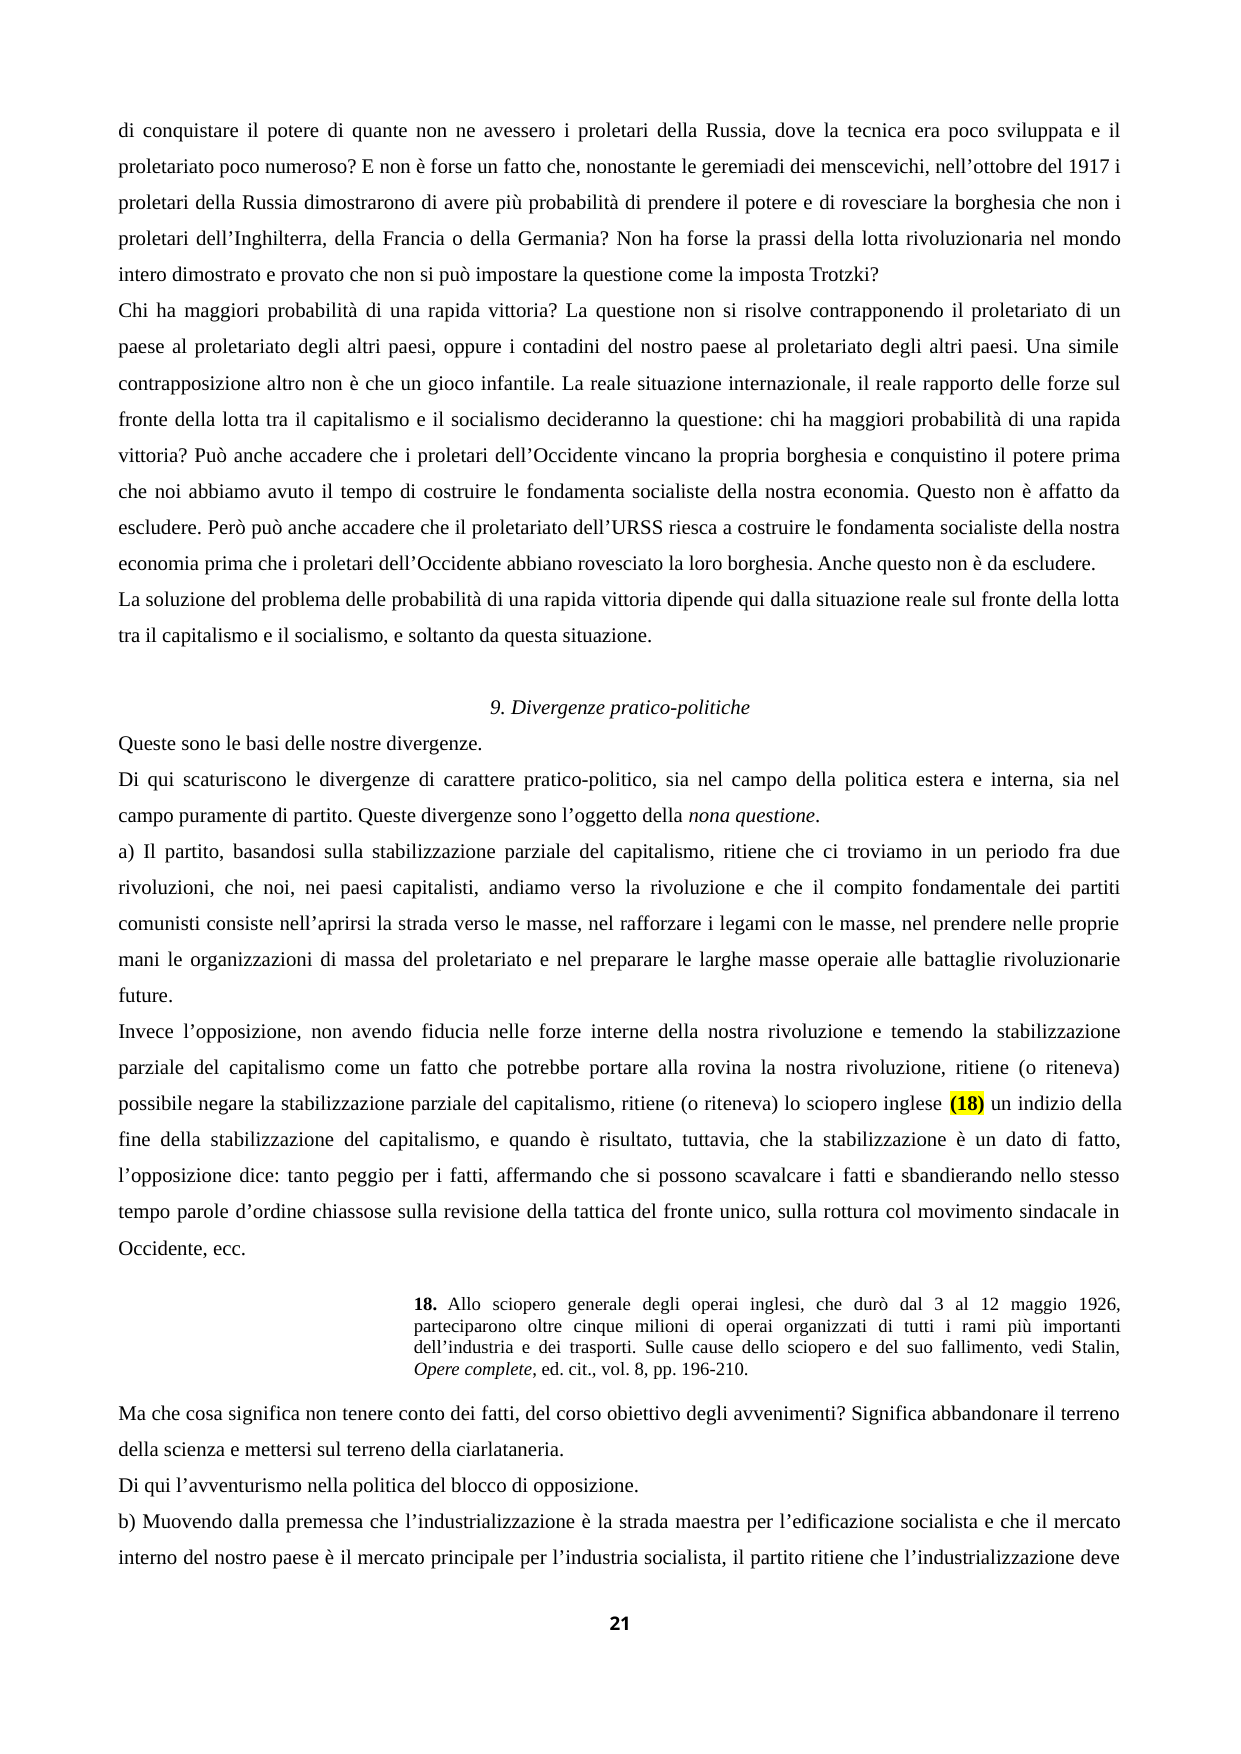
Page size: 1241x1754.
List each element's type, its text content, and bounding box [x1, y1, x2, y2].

text Ma che cosa significa non tenere conto dei fatti, del corso obiettivo degli avvenimenti? Significa abbandonare il terreno della scienza e mettersi sul terreno della ciarlataneria. [118, 1401, 1122, 1461]
text 18. Allo sciopero generale degli operai inglesi, che durò dal 3 al 12 maggio 1926, parteciparono oltre cinque milioni di operai organizzati di tutti i rami più importanti dell’industria e dei trasporti. Sulle cause dello sciopero e del suo fallimento, vedi Stalin, Opere complete, ed. cit., vol. 8, pp. 196-210. [413, 1293, 1122, 1379]
text di conquistare il potere di quante non ne avessero i proletari della Russia, dove la tecnica era poco sviluppata e il proletariato poco numeroso? E non è forse un fatto che, nonostante le geremiadi dei menscevichi, nell’ottobre del 1917 i proletari della Russia dimostrarono di avere più probabilità di prendere il potere e di rovesciare la borghesia che non i proletari dell’Inghilterra, della Francia o della Germania? Non ha forse la prassi della lotta rivoluzionaria nel mondo intero dimostrato e provato che non si può impostare la questione come la imposta Trotzki? [118, 118, 1122, 286]
text b) Muovendo dalla premessa che l’industrializzazione è la strada maestra per l’edificazione socialista e che il mercato interno del nostro paese è il mercato principale per l’industria socialista, il partito ritiene che l’industrializzazione deve [118, 1509, 1122, 1569]
text Invece l’opposizione, non avendo fiducia nelle forze interne della nostra rivoluzione e temendo la stabilizzazione parziale del capitalismo come un fatto che potrebbe portare alla rovina la nostra rivoluzione, ritiene (o riteneva) possibile negare la stabilizzazione parziale del capitalismo, ritiene (o riteneva) lo sciopero inglese (18) un indizio della fine della stabilizzazione del capitalismo, e quando è risultato, tuttavia, che la stabilizzazione è un dato di fatto, l’opposizione dice: tanto peggio per i fatti, affermando che si possono scavalcare i fatti e sbandierando nello stesso tempo parole d’ordine chiassose sulla revisione della tattica del fronte unico, sulla rottura col movimento sindacale in Occidente, ecc. [118, 1019, 1122, 1259]
text La soluzione del problema delle probabilità di una rapida vittoria dipende qui dalla situazione reale sul fronte della lotta tra il capitalismo e il socialismo, e soltanto da questa situazione. [118, 587, 1122, 647]
text Queste sono le basi delle nostre divergenze. [118, 731, 1122, 755]
text 9. Divergenze pratico-politiche [118, 695, 1122, 719]
text Chi ha maggiori probabilità di una rapida vittoria? La questione non si risolve contrapponendo il proletariato di un paese al proletariato degli altri paesi, oppure i contadini del nostro paese al proletariato degli altri paesi. Una simile contrapposizione altro non è che un gioco infantile. La reale situazione internazionale, il reale rapporto delle forze sul fronte della lotta tra il capitalismo e il socialismo decideranno la questione: chi ha maggiori probabilità di una rapida vittoria? Può anche accadere che i proletari dell’Occidente vincano la propria borghesia e conquistino il potere prima che noi abbiamo avuto il tempo di costruire le fondamenta socialiste della nostra economia. Questo non è affatto da escludere. Però può anche accadere che il proletariato dell’URSS riesca a costruire le fondamenta socialiste della nostra economia prima che i proletari dell’Occidente abbiano rovesciato la loro borghesia. Anche questo non è da escludere. [118, 298, 1122, 575]
text a) Il partito, basandosi sulla stabilizzazione parziale del capitalismo, ritiene che ci troviamo in un periodo fra due rivoluzioni, che noi, nei paesi capitalisti, andiamo verso la rivoluzione e che il compito fondamentale dei partiti comunisti consiste nell’aprirsi la strada verso le masse, nel rafforzare i legami con le masse, nel prendere nelle proprie mani le organizzazioni di massa del proletariato e nel preparare le larghe masse operaie alle battaglie rivoluzionarie future. [118, 839, 1122, 1007]
text Di qui l’avventurismo nella politica del blocco di opposizione. [118, 1473, 1122, 1497]
text Di qui scaturiscono le divergenze di carattere pratico-politico, sia nel campo della politica estera e interna, sia nel campo puramente di partito. Queste divergenze sono l’oggetto della nona questione. [118, 767, 1122, 827]
